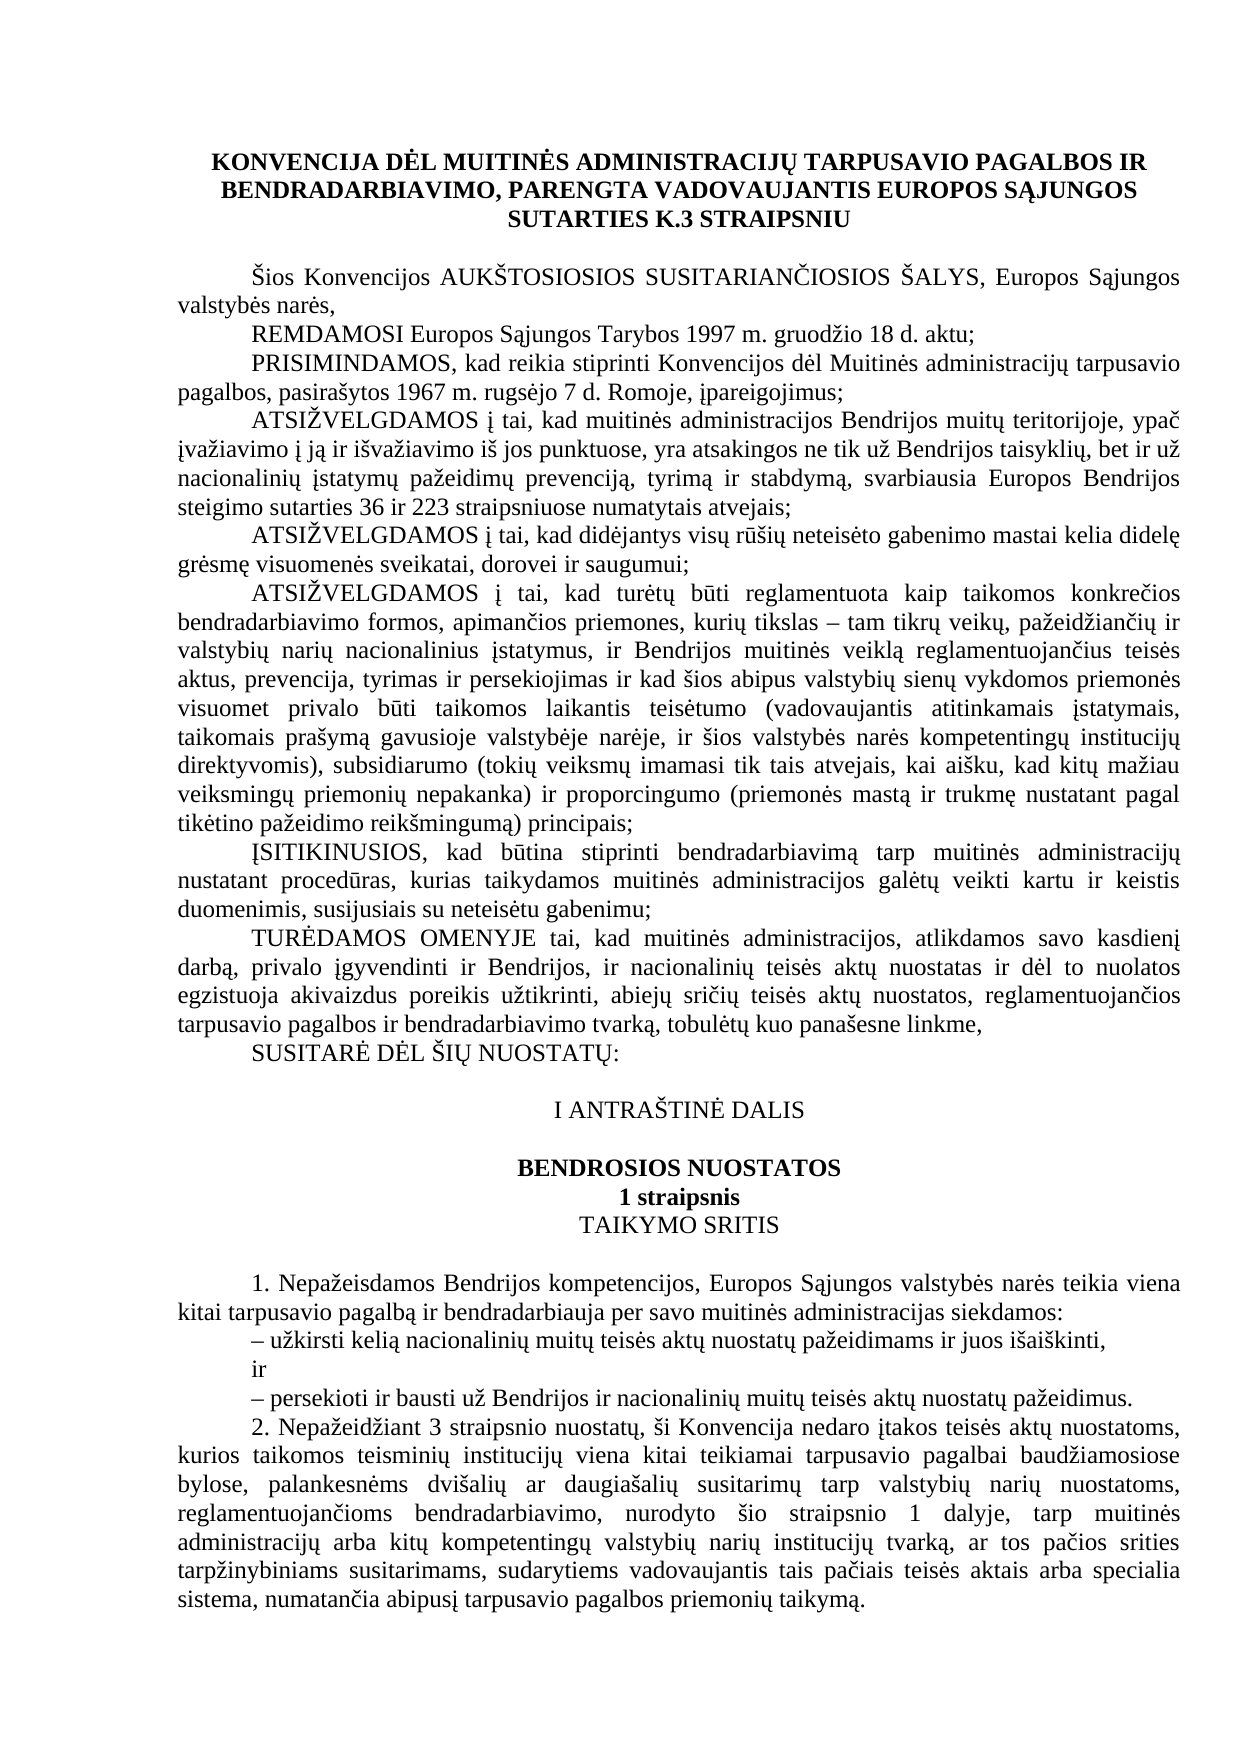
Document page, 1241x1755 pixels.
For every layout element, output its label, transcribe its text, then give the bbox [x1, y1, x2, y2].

text – užkirsti kelią nacionalinių muitų teisės aktų nuostatų pažeidimams ir juos išaiškinti, [177, 1326, 1181, 1354]
text PRISIMINDAMOS, kad reikia stiprinti Konvencijos dėl Muitinės administracijų tarpusavio pagalbos, pasirašytos 1967 m. rugsėjo 7 d. Romoje, įpareigojimus; [177, 348, 1181, 406]
text ĮSITIKINUSIOS, kad būtina stiprinti bendradarbiavimą tarp muitinės administracijų nustatant procedūras, kurias taikydamos muitinės administracijos galėtų veikti kartu ir keistis duomenimis, susijusiais su neteisėtu gabenimu; [177, 837, 1181, 923]
text I ANTRAŠTINĖ DALIS [177, 1096, 1181, 1124]
text TURĖDAMOS OMENYJE tai, kad muitinės administracijos, atlikdamos savo kasdienį darbą, privalo įgyvendinti ir Bendrijos, ir nacionalinių teisės aktų nuostatas ir dėl to nuolatos egzistuoja akivaizdus poreikis užtikrinti, abiejų sričių teisės aktų nuostatos, reglamentuojančios tarpusavio pagalbos ir bendradarbiavimo tvarką, tobulėtų kuo panašesne linkme, [177, 923, 1181, 1038]
text 1. Nepažeisdamos Bendrijos kompetencijos, Europos Sąjungos valstybės narės teikia viena kitai tarpusavio pagalbą ir bendradarbiauja per savo muitinės administracijas siekdamos: [177, 1268, 1181, 1326]
text Šios Konvencijos AUKŠTOSIOSIOS SUSITARIANČIOSIOS ŠALYS, Europos Sąjungos valstybės narės, [177, 262, 1181, 319]
text 1 straipsnis [177, 1182, 1181, 1211]
text ATSIŽVELGDAMOS į tai, kad didėjantys visų rūšių neteisėto gabenimo mastai kelia didelę grėsmę visuomenės sveikatai, dorovei ir saugumui; [177, 521, 1181, 578]
text Taikymo sritis [177, 1211, 1181, 1239]
text 2. Nepažeidžiant 3 straipsnio nuostatų, ši Konvencija nedaro įtakos teisės aktų nuostatoms, kurios taikomos teisminių institucijų viena kitai teikiamai tarpusavio pagalbai baudžiamosiose bylose, palankesnėms dvišalių ar daugiašalių susitarimų tarp valstybių narių nuostatoms, reglamentuojančioms bendradarbiavimo, nurodyto šio straipsnio 1 dalyje, tarp muitinės administracijų arba kitų kompetentingų valstybių narių institucijų tvarką, ar tos pačios srities tarpžinybiniams susitarimams, sudarytiems vadovaujantis tais pačiais teisės aktais arba specialia sistema, numatančia abipusį tarpusavio pagalbos priemonių taikymą. [177, 1412, 1181, 1613]
text KONVENCIJA dėl muitinės administracijų tarpusavio pagalbos ir bendradarbiavimo, parengta vadovaujantis Europos Sąjungos sutarties K.3 straipsniu [177, 147, 1181, 233]
text ATSIŽVELGDAMOS į tai, kad turėtų būti reglamentuota kaip taikomos konkrečios bendradarbiavimo formos, apimančios priemones, kurių tikslas – tam tikrų veikų, pažeidžiančių ir valstybių narių nacionalinius įstatymus, ir Bendrijos muitinės veiklą reglamentuojančius teisės aktus, prevencija, tyrimas ir persekiojimas ir kad šios abipus valstybių sienų vykdomos priemonės visuomet privalo būti taikomos laikantis teisėtumo (vadovaujantis atitinkamais įstatymais, taikomais prašymą gavusioje valstybėje narėje, ir šios valstybės narės kompetentingų institucijų direktyvomis), subsidiarumo (tokių veiksmų imamasi tik tais atvejais, kai aišku, kad kitų mažiau veiksmingų priemonių nepakanka) ir proporcingumo (priemonės mastą ir trukmę nustatant pagal tikėtino pažeidimo reikšmingumą) principais; [177, 578, 1181, 837]
text – persekioti ir bausti už Bendrijos ir nacionalinių muitų teisės aktų nuostatų pažeidimus. [177, 1383, 1181, 1412]
text BENDROSIOS NUOSTATOS [177, 1153, 1181, 1182]
text SUSITARĖ DĖL ŠIŲ NUOSTATŲ: [177, 1038, 1181, 1067]
text REMDAMOSI Europos Sąjungos Tarybos 1997 m. gruodžio 18 d. aktu; [177, 319, 1181, 348]
text ir [177, 1354, 1181, 1383]
text ATSIŽVELGDAMOS į tai, kad muitinės administracijos Bendrijos muitų teritorijoje, ypač įvažiavimo į ją ir išvažiavimo iš jos punktuose, yra atsakingos ne tik už Bendrijos taisyklių, bet ir už nacionalinių įstatymų pažeidimų prevenciją, tyrimą ir stabdymą, svarbiausia Europos Bendrijos steigimo sutarties 36 ir 223 straipsniuose numatytais atvejais; [177, 406, 1181, 521]
